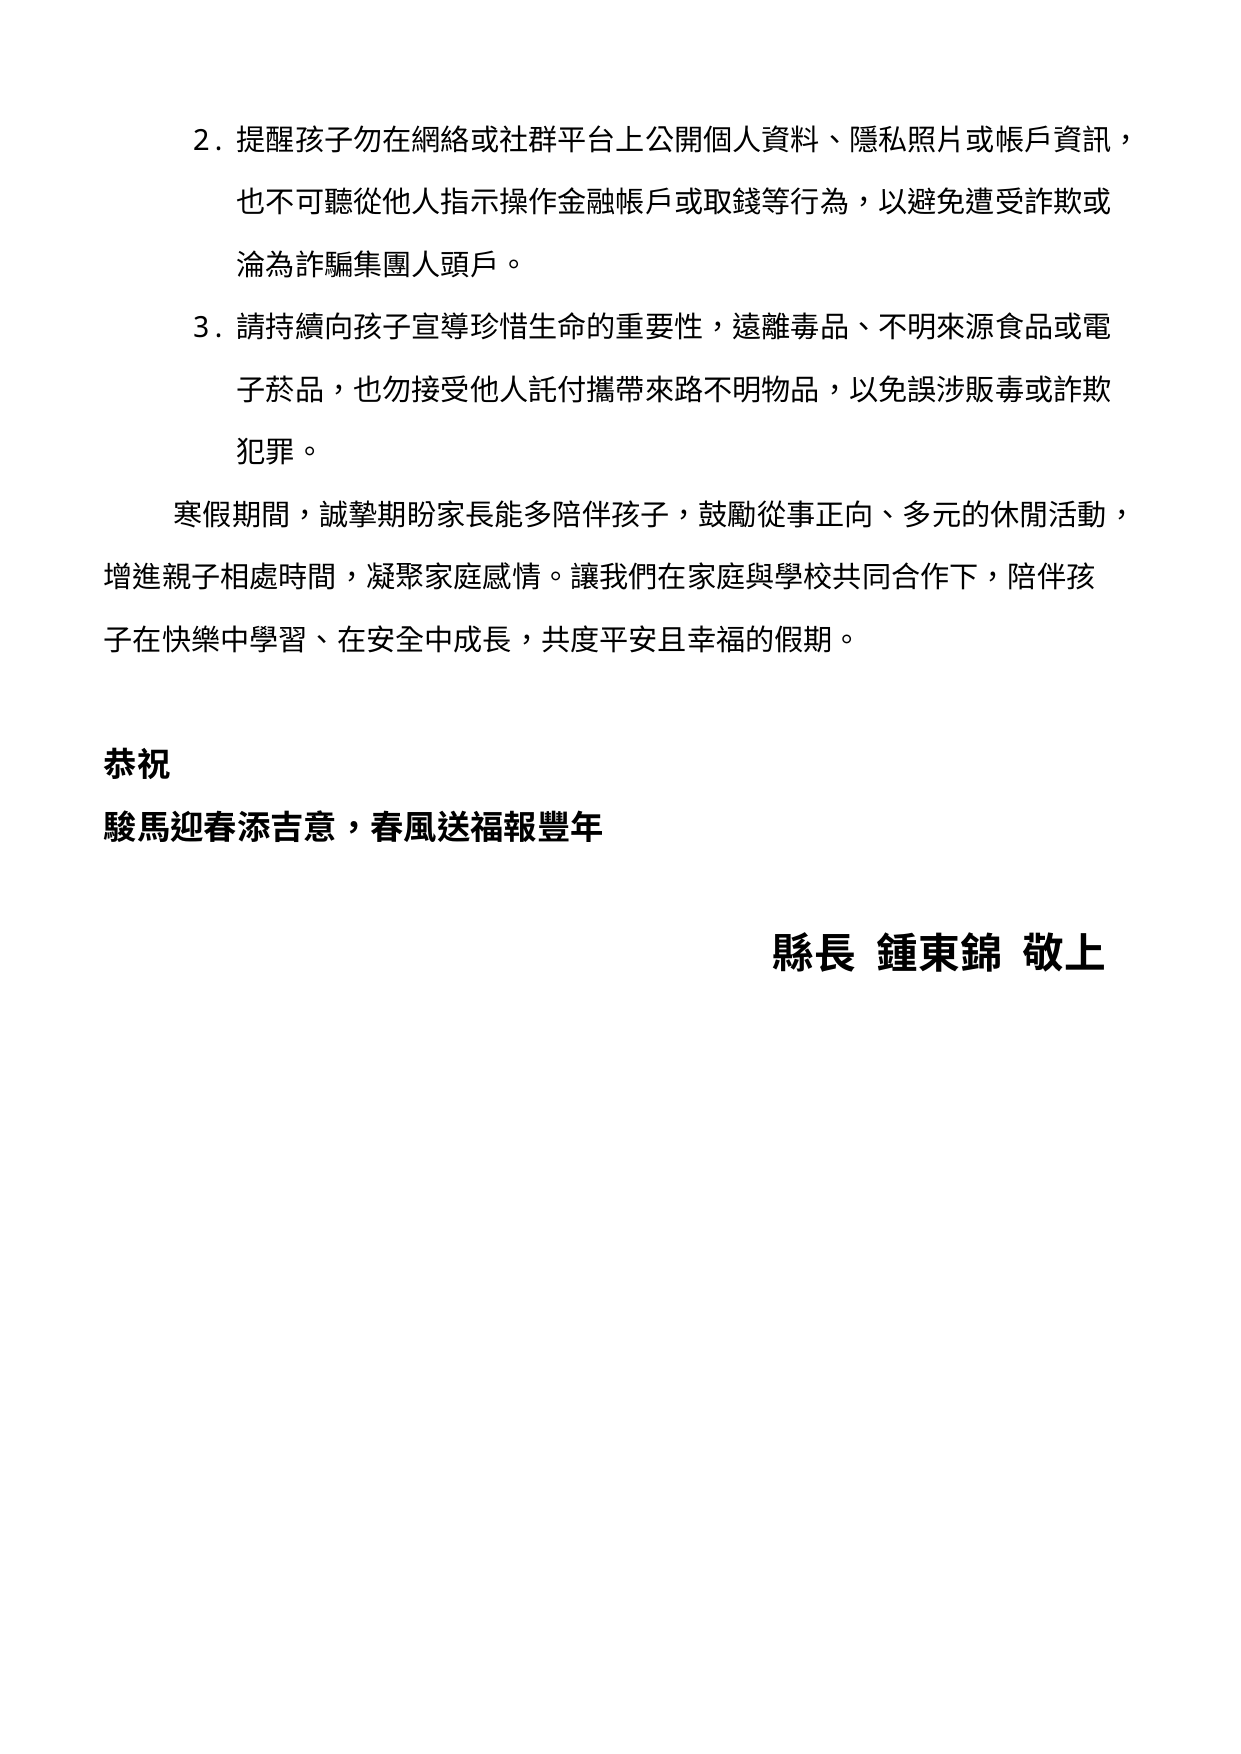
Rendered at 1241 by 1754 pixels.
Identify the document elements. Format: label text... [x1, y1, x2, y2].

text 恭祝 [103, 721, 1125, 783]
text 駿馬迎春添吉意，春風送福報豐年 [103, 783, 1125, 846]
list 提醒孩子勿在網絡或社群平台上公開個人資料、隱私照片或帳戶資訊，也不可聽從他人指示操作金融帳戶或取錢等行為，以避免遭受詐欺或淪為詐騙集團人頭戶。 [192, 96, 1122, 283]
text 寒假期間，誠摯期盼家長能多陪伴孩子，鼓勵從事正向、多元的休閒活動，增進親子相處時間，凝聚家庭感情。讓我們在家庭與學校共同合作下，陪伴孩子在快樂中學習、在安全中成長，共度平安且幸福的假期。 [103, 471, 1122, 658]
list 請持續向孩子宣導珍惜生命的重要性，遠離毒品、不明來源食品或電子菸品，也勿接受他人託付攜帶來路不明物品，以免誤涉販毒或詐欺犯罪。 [192, 283, 1122, 471]
text 縣長 鍾東錦 敬上 [103, 908, 1122, 971]
